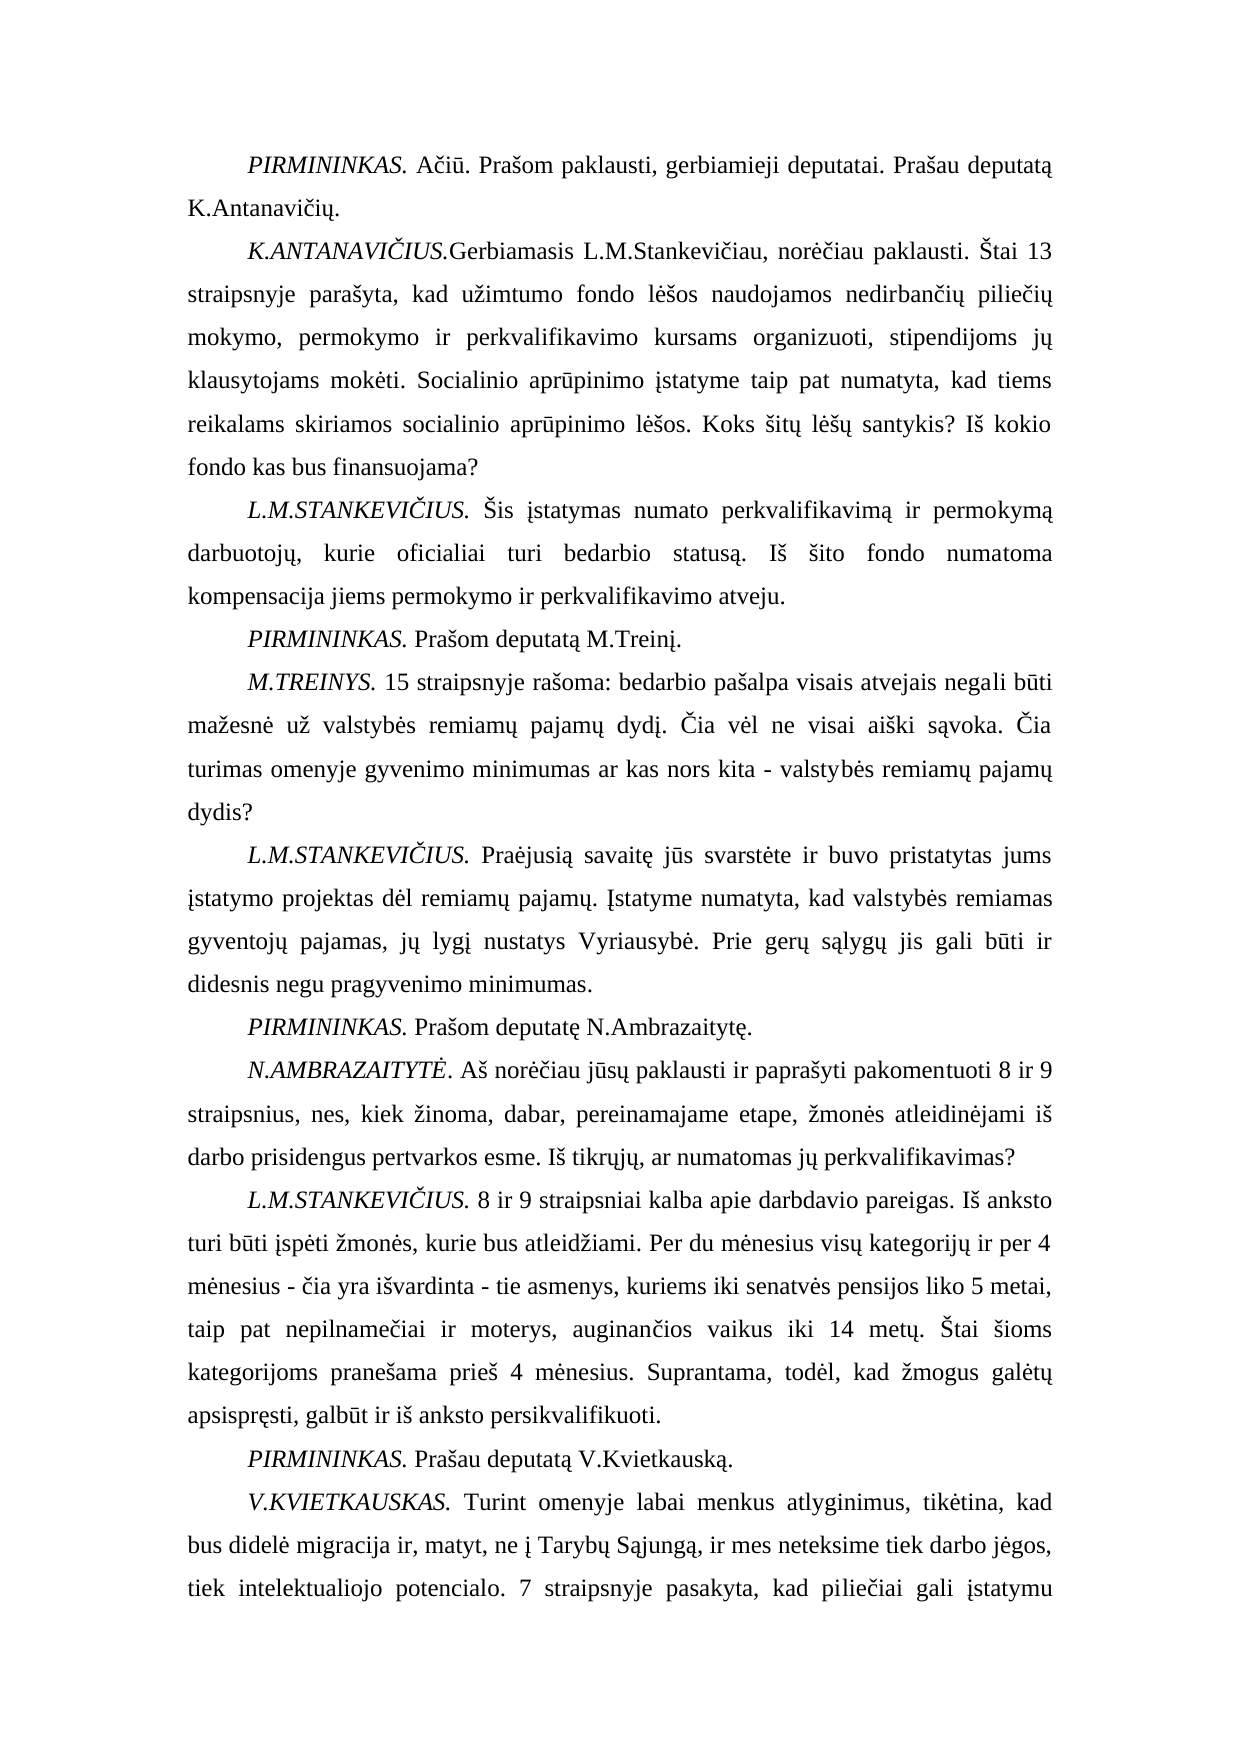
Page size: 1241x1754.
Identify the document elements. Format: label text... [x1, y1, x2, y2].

text V.KVIETKAUSKAS. Turint omenyje labai menkus atlyginimus, tikėtina, kad bus didelė migracija ir, matyt, ne į Tarybų Sąjungą, ir mes neteksime tiek darbo jėgos, tiek intelektualiojo potencialo. 7 straipsnyje pasakyta, kad pi­liečiai gali įstatymu [187, 1487, 1053, 1602]
text K.ANTANAVIČIUS.Gerbiamasis L.M.Stankevičiau, norėčiau paklausti. Štai 13 straipsnyje parašyta, kad užimtumo fondo lėšos naudojamos nedir­bančių piliečių mokymo, permokymo ir perkvalifikavimo kursams organi­zuoti, stipendijoms jų klausytojams mokėti. Socialinio aprūpinimo įstatyme taip pat numatyta, kad tiems reikalams skiriamos socialinio aprūpinimo lėšos. Koks šitų lėšų santykis? Iš kokio fondo kas bus finansuojama? [187, 236, 1053, 481]
text L.M.STANKEVIČIUS. 8 ir 9 straipsniai kalba apie darbdavio pareigas. Iš anksto turi būti įspėti žmonės, kurie bus atleidžiami. Per du mėnesius visų kategorijų ir per 4 mėnesius - čia yra išvardinta - tie asmenys, kuriems iki senatvės pensijos liko 5 metai, taip pat nepilnamečiai ir moterys, auginan­čios vaikus iki 14 metų. Štai šioms kategorijoms pranešama prieš 4 mėne­sius. Suprantama, todėl, kad žmogus galėtų apsispręsti, galbūt ir iš anksto persikvalifikuoti. [187, 1185, 1053, 1429]
text M.TREINYS. 15 straipsnyje rašoma: bedarbio pašalpa visais atvejais nega­li būti mažesnė už valstybės remiamų pajamų dydį. Čia vėl ne visai aiški sąvoka. Čia turimas omenyje gyvenimo minimumas ar kas nors kita - valsty­bės remiamų pajamų dydis? [187, 667, 1053, 826]
text L.M.STANKEVIČIUS. Šis įstatymas numato perkvalifikavimą ir permo­kymą darbuotojų, kurie oficialiai turi bedarbio statusą. Iš šito fondo numa­toma kompensacija jiems permokymo ir perkvalifikavimo atveju. [187, 495, 1053, 610]
text PIRMININKAS. Prašom deputatą M.Treinį. [187, 624, 1053, 653]
text PIRMININKAS. Prašau deputatą V.Kvietkauską. [187, 1444, 1053, 1472]
text PIRMININKAS. Ačiū. Prašom paklausti, gerbiamieji deputatai. Prašau deputatą K.Antanavičių. [187, 150, 1053, 222]
text N.AMBRAZAITYTĖ. Aš norėčiau jūsų paklausti ir paprašyti pakomen­tuoti 8 ir 9 straipsnius, nes, kiek žinoma, dabar, pereinamajame etape, žmonės atleidinėjami iš darbo prisidengus pertvarkos esme. Iš tikrųjų, ar numatomas jų perkvalifikavimas? [187, 1056, 1053, 1171]
text L.M.STANKEVIČIUS. Praėjusią savaitę jūs svarstėte ir buvo pristatytas jums įstatymo projektas dėl remiamų pajamų. Įstatyme numatyta, kad vals­tybės remiamas gyventojų pajamas, jų lygį nustatys Vyriausybė. Prie gerų sąlygų jis gali būti ir didesnis negu pragyvenimo minimumas. [187, 840, 1053, 998]
text PIRMININKAS. Prašom deputatę N.Ambrazaitytę. [187, 1012, 1053, 1041]
